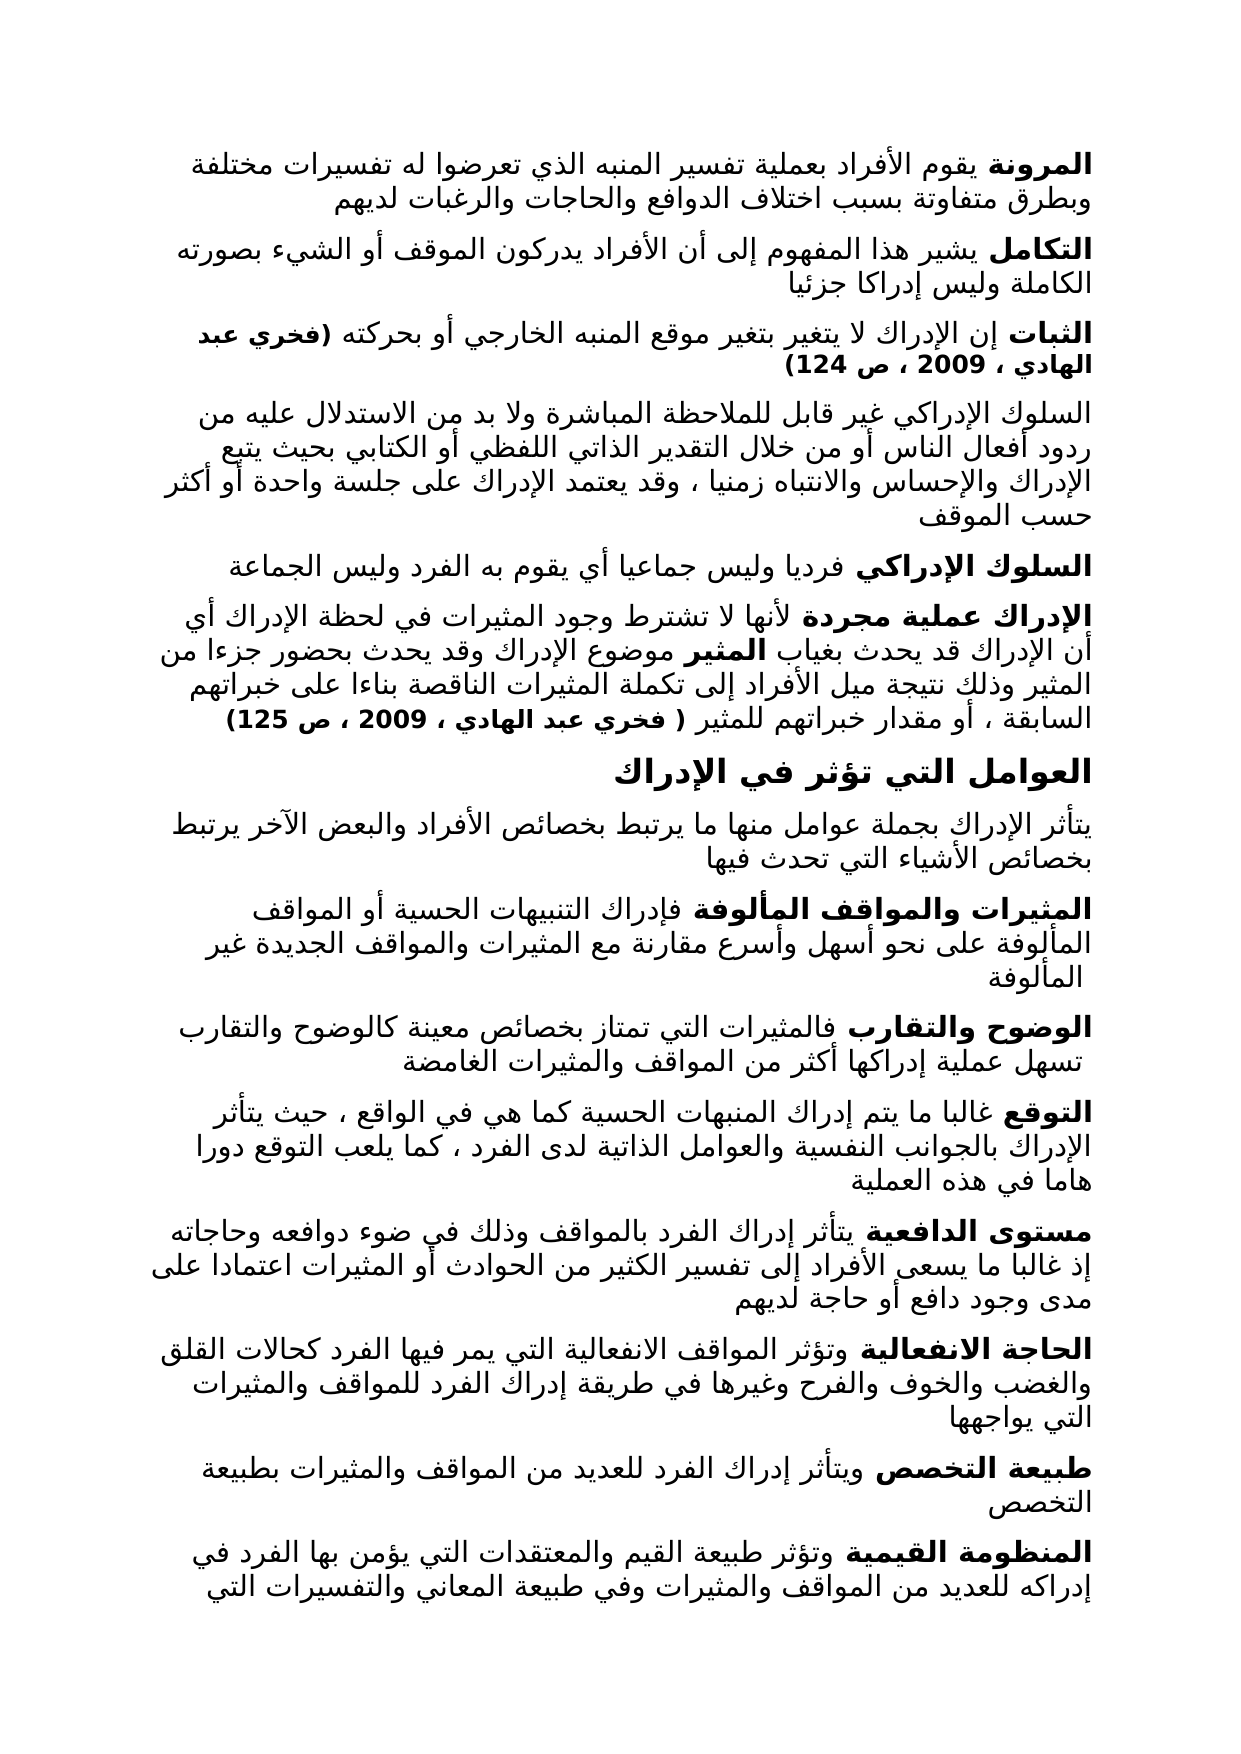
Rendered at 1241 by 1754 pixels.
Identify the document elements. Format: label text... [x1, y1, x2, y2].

text الثبات إن الإدراك لا يتغير بتغير موقع المنبه الخارجي أو بحركته (فخري عبد الهادي ، 2009 ، ص 124) [148, 317, 1093, 380]
text مستوى الدافعية يتأثر إدراك الفرد بالمواقف وذلك في ضوء دوافعه وحاجاته إذ غالبا ما يسعى الأفراد إلى تفسير الكثير من الحوادث أو المثيرات اعتمادا على مدى وجود دافع أو حاجة لديهم [148, 1214, 1093, 1316]
text السلوك الإدراكي غير قابل للملاحظة المباشرة ولا بد من الاستدلال عليه من ردود أفعال الناس أو من خلال التقدير الذاتي اللفظي أو الكتابي بحيث يتبع الإدراك والإحساس والانتباه زمنيا ، وقد يعتمد الإدراك على جلسة واحدة أو أكثر حسب الموقف [148, 397, 1093, 532]
text التكامل يشير هذا المفهوم إلى أن الأفراد يدركون الموقف أو الشيء بصورته الكاملة وليس إدراكا جزئيا [148, 232, 1093, 300]
text الحاجة الانفعالية وتؤثر المواقف الانفعالية التي يمر فيها الفرد كحالات القلق والغضب والخوف والفرح وغيرها في طريقة إدراك الفرد للمواقف والمثيرات التي يواجهها [148, 1332, 1093, 1434]
text المرونة يقوم الأفراد بعملية تفسير المنبه الذي تعرضوا له تفسيرات مختلفة وبطرق متفاوتة بسبب اختلاف الدوافع والحاجات والرغبات لديهم [148, 148, 1093, 216]
text طبيعة التخصص ويتأثر إدراك الفرد للعديد من المواقف والمثيرات بطبيعة التخصص [148, 1451, 1093, 1519]
text المثيرات والمواقف المألوفة فإدراك التنبيهات الحسية أو المواقف المألوفة على نحو أسهل وأسرع مقارنة مع المثيرات والمواقف الجديدة غير المألوفة [148, 892, 1093, 994]
text الوضوح والتقارب فالمثيرات التي تمتاز بخصائص معينة كالوضوح والتقارب تسهل عملية إدراكها أكثر من المواقف والمثيرات الغامضة [148, 1011, 1093, 1079]
text التوقع غالبا ما يتم إدراك المنبهات الحسية كما هي في الواقع ، حيث يتأثر الإدراك بالجوانب النفسية والعوامل الذاتية لدى الفرد ، كما يلعب التوقع دورا هاما في هذه العملية [148, 1095, 1093, 1197]
text المنظومة القيمية وتؤثر طبيعة القيم والمعتقدات التي يؤمن بها الفرد في إدراكه للعديد من المواقف والمثيرات وفي طبيعة المعاني والتفسيرات التي يعطيها لها ، فضلا عن هذا يلعب الإدراك الاجتماعي دورا في صياغة الإدراك الفردي لدى أفراد المجتمع [148, 1536, 1093, 1603]
text السلوك الإدراكي فرديا وليس جماعيا أي يقوم به الفرد وليس الجماعة [148, 549, 1093, 583]
text يتأثر الإدراك بجملة عوامل منها ما يرتبط بخصائص الأفراد والبعض الآخر يرتبط بخصائص الأشياء التي تحدث فيها [148, 808, 1093, 876]
text العوامل التي تؤثر في الإدراك [148, 752, 1093, 791]
text الإدراك عملية مجردة لأنها لا تشترط وجود المثيرات في لحظة الإدراك أي أن الإدراك قد يحدث بغياب المثير موضوع الإدراك وقد يحدث بحضور جزءا من المثير وذلك نتيجة ميل الأفراد إلى تكملة المثيرات الناقصة بناءا على خبراتهم السابقة ، أو مقدار خبراتهم للمثير ( فخري عبد الهادي ، 2009 ، ص 125) [148, 600, 1093, 736]
